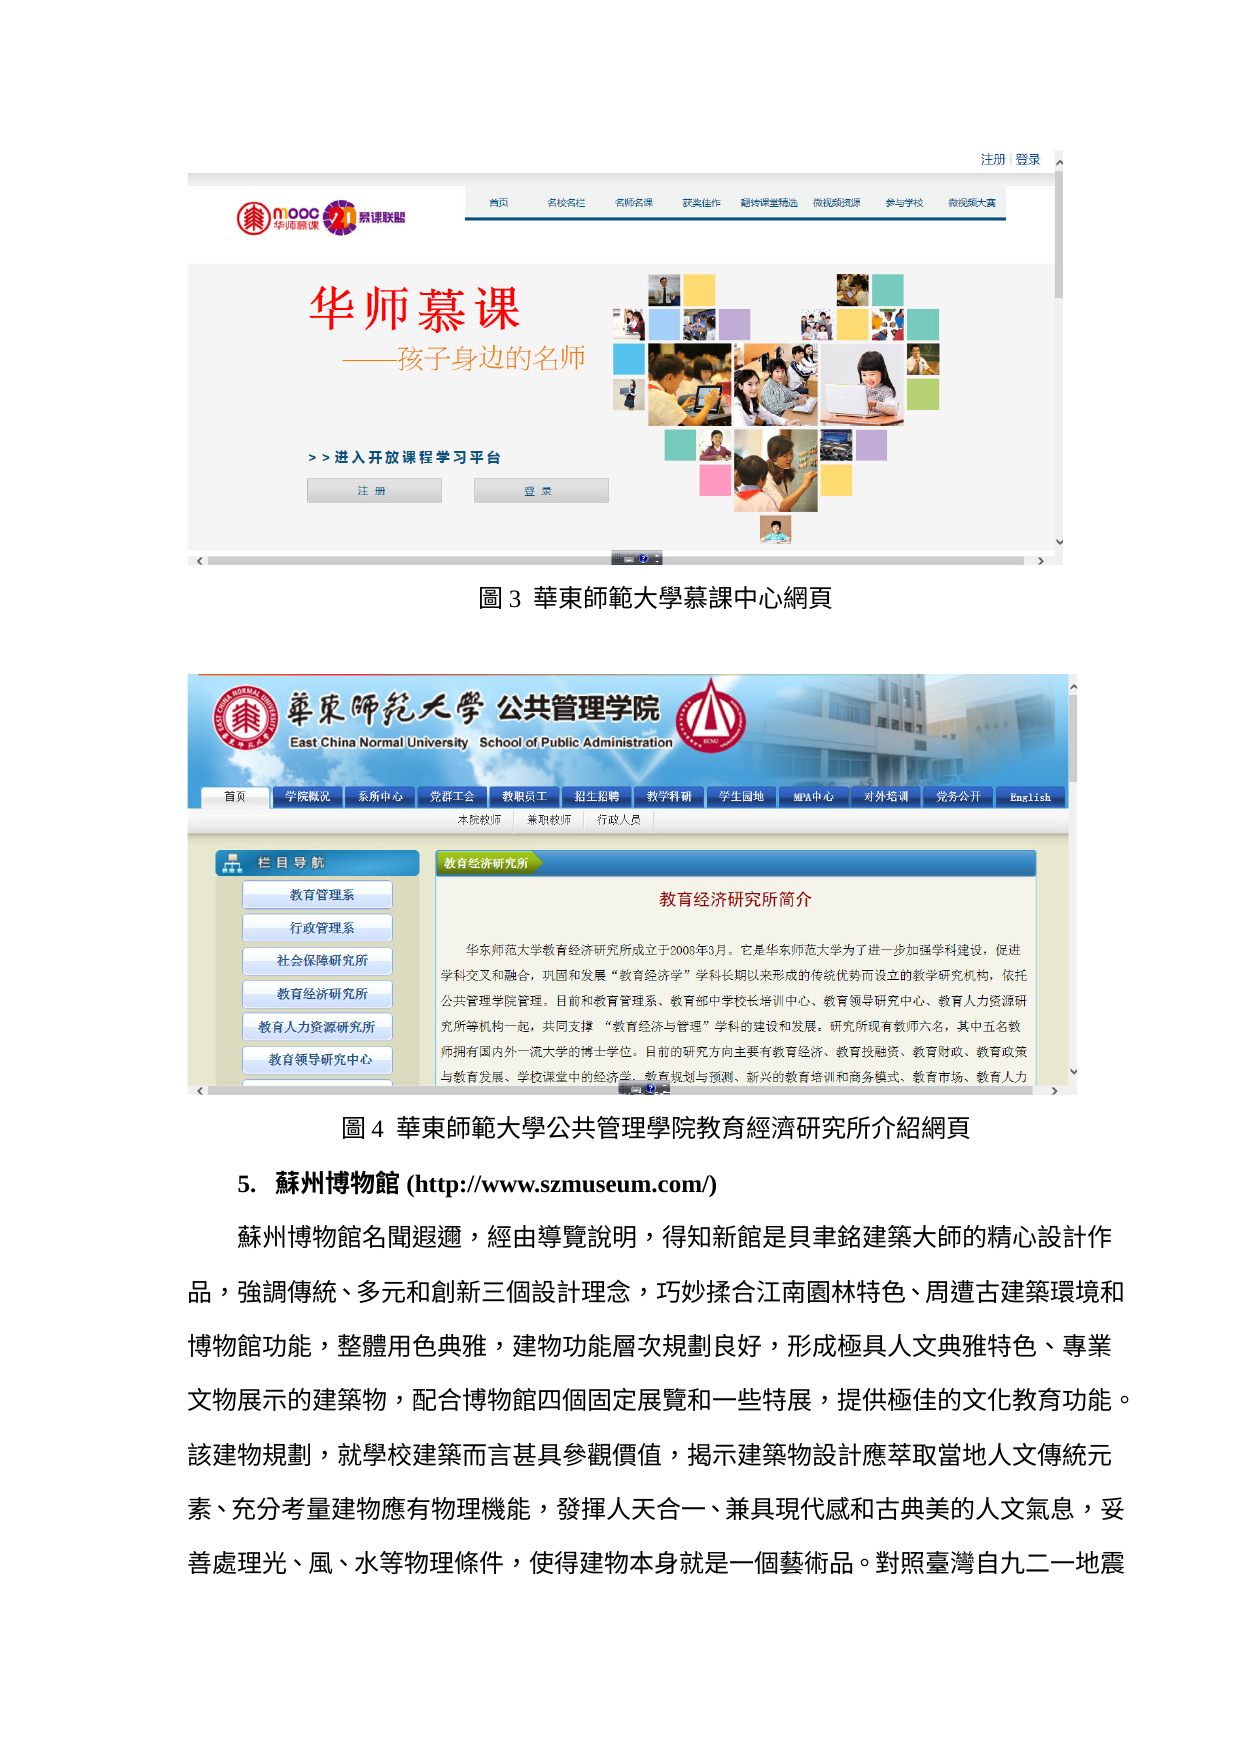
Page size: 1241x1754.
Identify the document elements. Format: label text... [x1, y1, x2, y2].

picture [187, 150, 1063, 565]
picture [187, 674, 1078, 1095]
list 蘇州博物館 (http://www.szmuseum.com/) [237, 1163, 1125, 1199]
text 蘇州博物館名聞遐邇，經由導覽說明，得知新館是貝聿銘建築大師的精心設計作品，強調傳統、多元和創新三個設計理念，巧妙揉合江南園林特色、周遭古建築環境和博物館功能，整體用色典雅，建物功能層次規劃良好，形成極具人文典雅特色、專業文物展示的建築物，配合博物館四個固定展覽和一些特展，提供極佳的文化教育功能。該建物規劃，就學校建築而言甚具參觀價值，揭示建築物設計應萃取當地人文傳統元素、充分考量建物應有物理機能，發揮人天合一、兼具現代感和古典美的人文氣息，妥善處理光、風、水等物理條件，使得建物本身就是一個藝術品。對照臺灣自九二一地震後吹起的校園美學、新校園運動等思潮，強調西方後現代建築思想的新銳設計，重視西方現代美學，儘管有結合學校當地社會人文和自然情境特色的趨勢，卻似乎少了一點人文典雅的氣息，部分學校建物甚至用後評估被評論為華而不實，縣市政府得再花經費補強。而整個蘇州博物館的設計，自營運以來似乎問題很少且佳評甚多，這對於臺灣中小學學校甚至大學校院建築應該有很大的啟示和參考價值。 [187, 1218, 1125, 1580]
text 圖4 華東師範大學公共管理學院教育經濟研究所介紹網頁 [187, 1109, 1125, 1145]
text 圖3 華東師範大學慕課中心網頁 [187, 578, 1125, 614]
